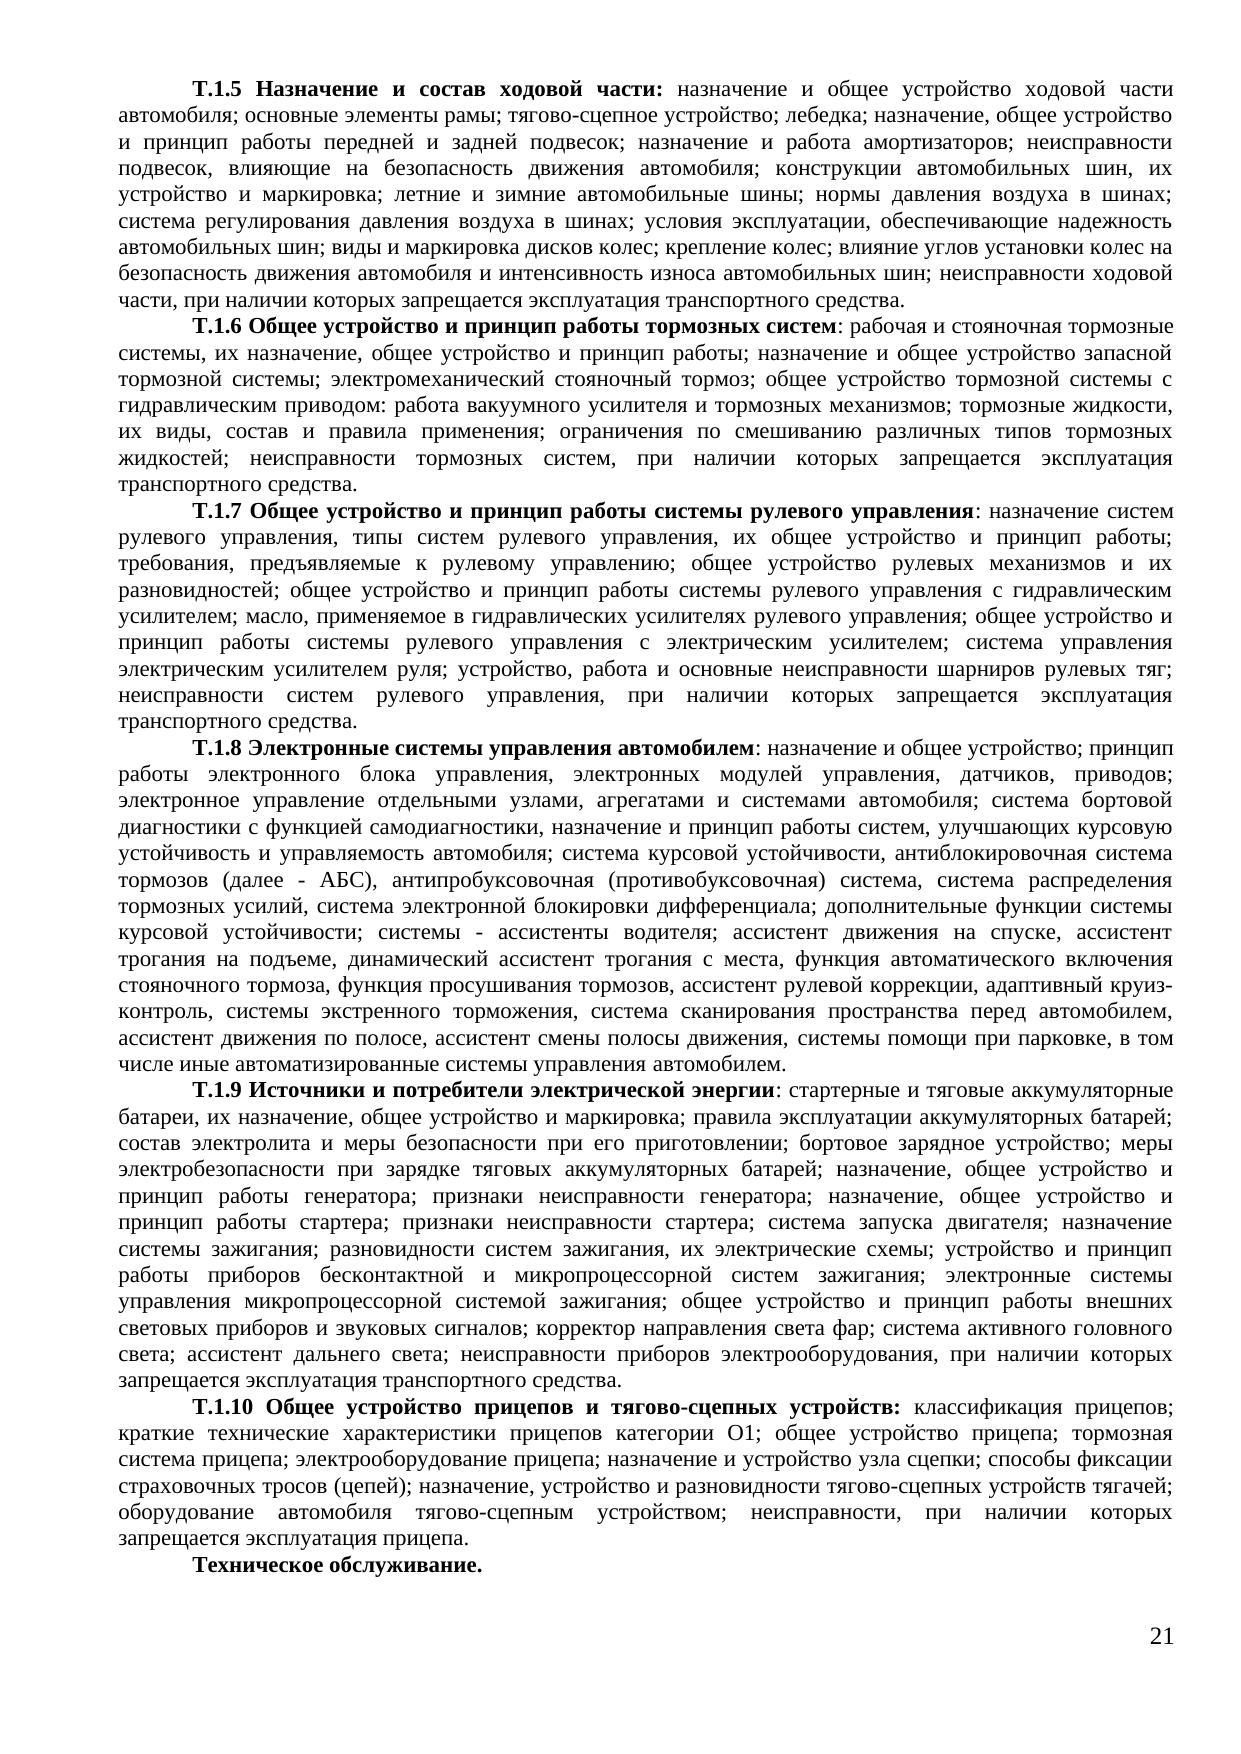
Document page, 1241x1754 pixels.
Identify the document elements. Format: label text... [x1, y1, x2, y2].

text Т.1.8 Электронные системы управления автомобилем: назначение и общее устройство; принцип работы электронного блока управления, электронных модулей управления, датчиков, приводов; электронное управление отдельными узлами, агрегатами и системами автомобиля; система бортовой диагностики с функцией самодиагностики, назначение и принцип работы систем, улучшающих курсовую устойчивость и управляемость автомобиля; система курсовой устойчивости, антиблокировочная система тормозов (далее - АБС), антипробуксовочная (противобуксовочная) система, система распределения тормозных усилий, система электронной блокировки дифференциала; дополнительные функции системы курсовой устойчивости; системы - ассистенты водителя; ассистент движения на спуске, ассистент трогания на подъеме, динамический ассистент трогания с места, функция автоматического включения стояночного тормоза, функция просушивания тормозов, ассистент рулевой коррекции, адаптивный круиз-контроль, системы экстренного торможения, система сканирования пространства перед автомобилем, ассистент движения по полосе, ассистент смены полосы движения, системы помощи при парковке, в том числе иные автоматизированные системы управления автомобилем. [118, 734, 1174, 1076]
text Т.1.5 Назначение и состав ходовой части: назначение и общее устройство ходовой части автомобиля; основные элементы рамы; тягово-сцепное устройство; лебедка; назначение, общее устройство и принцип работы передней и задней подвесок; назначение и работа амортизаторов; неисправности подвесок, влияющие на безопасность движения автомобиля; конструкции автомобильных шин, их устройство и маркировка; летние и зимние автомобильные шины; нормы давления воздуха в шинах; система регулирования давления воздуха в шинах; условия эксплуатации, обеспечивающие надежность автомобильных шин; виды и маркировка дисков колес; крепление колес; влияние углов установки колес на безопасность движения автомобиля и интенсивность износа автомобильных шин; неисправности ходовой части, при наличии которых запрещается эксплуатация транспортного средства. [118, 75, 1174, 312]
text Т.1.9 Источники и потребители электрической энергии: стартерные и тяговые аккумуляторные батареи, их назначение, общее устройство и маркировка; правила эксплуатации аккумуляторных батарей; состав электролита и меры безопасности при его приготовлении; бортовое зарядное устройство; меры электробезопасности при зарядке тяговых аккумуляторных батарей; назначение, общее устройство и принцип работы генератора; признаки неисправности генератора; назначение, общее устройство и принцип работы стартера; признаки неисправности стартера; система запуска двигателя; назначение системы зажигания; разновидности систем зажигания, их электрические схемы; устройство и принцип работы приборов бесконтактной и микропроцессорной систем зажигания; электронные системы управления микропроцессорной системой зажигания; общее устройство и принцип работы внешних световых приборов и звуковых сигналов; корректор направления света фар; система активного головного света; ассистент дальнего света; неисправности приборов электрооборудования, при наличии которых запрещается эксплуатация транспортного средства. [118, 1076, 1174, 1393]
text Т.1.10 Общее устройство прицепов и тягово-сцепных устройств: классификация прицепов; краткие технические характеристики прицепов категории О1; общее устройство прицепа; тормозная система прицепа; электрооборудование прицепа; назначение и устройство узла сцепки; способы фиксации страховочных тросов (цепей); назначение, устройство и разновидности тягово-сцепных устройств тягачей; оборудование автомобиля тягово-сцепным устройством; неисправности, при наличии которых запрещается эксплуатация прицепа. [118, 1393, 1174, 1551]
text Т.1.6 Общее устройство и принцип работы тормозных систем: рабочая и стояночная тормозные системы, их назначение, общее устройство и принцип работы; назначение и общее устройство запасной тормозной системы; электромеханический стояночный тормоз; общее устройство тормозной системы с гидравлическим приводом: работа вакуумного усилителя и тормозных механизмов; тормозные жидкости, их виды, состав и правила применения; ограничения по смешиванию различных типов тормозных жидкостей; неисправности тормозных систем, при наличии которых запрещается эксплуатация транспортного средства. [118, 312, 1174, 497]
text Т.1.7 Общее устройство и принцип работы системы рулевого управления: назначение систем рулевого управления, типы систем рулевого управления, их общее устройство и принцип работы; требования, предъявляемые к рулевому управлению; общее устройство рулевых механизмов и их разновидностей; общее устройство и принцип работы системы рулевого управления с гидравлическим усилителем; масло, применяемое в гидравлических усилителях рулевого управления; общее устройство и принцип работы системы рулевого управления с электрическим усилителем; система управления электрическим усилителем руля; устройство, работа и основные неисправности шарниров рулевых тяг; неисправности систем рулевого управления, при наличии которых запрещается эксплуатация транспортного средства. [118, 497, 1174, 734]
text Техническое обслуживание. [118, 1551, 1174, 1577]
